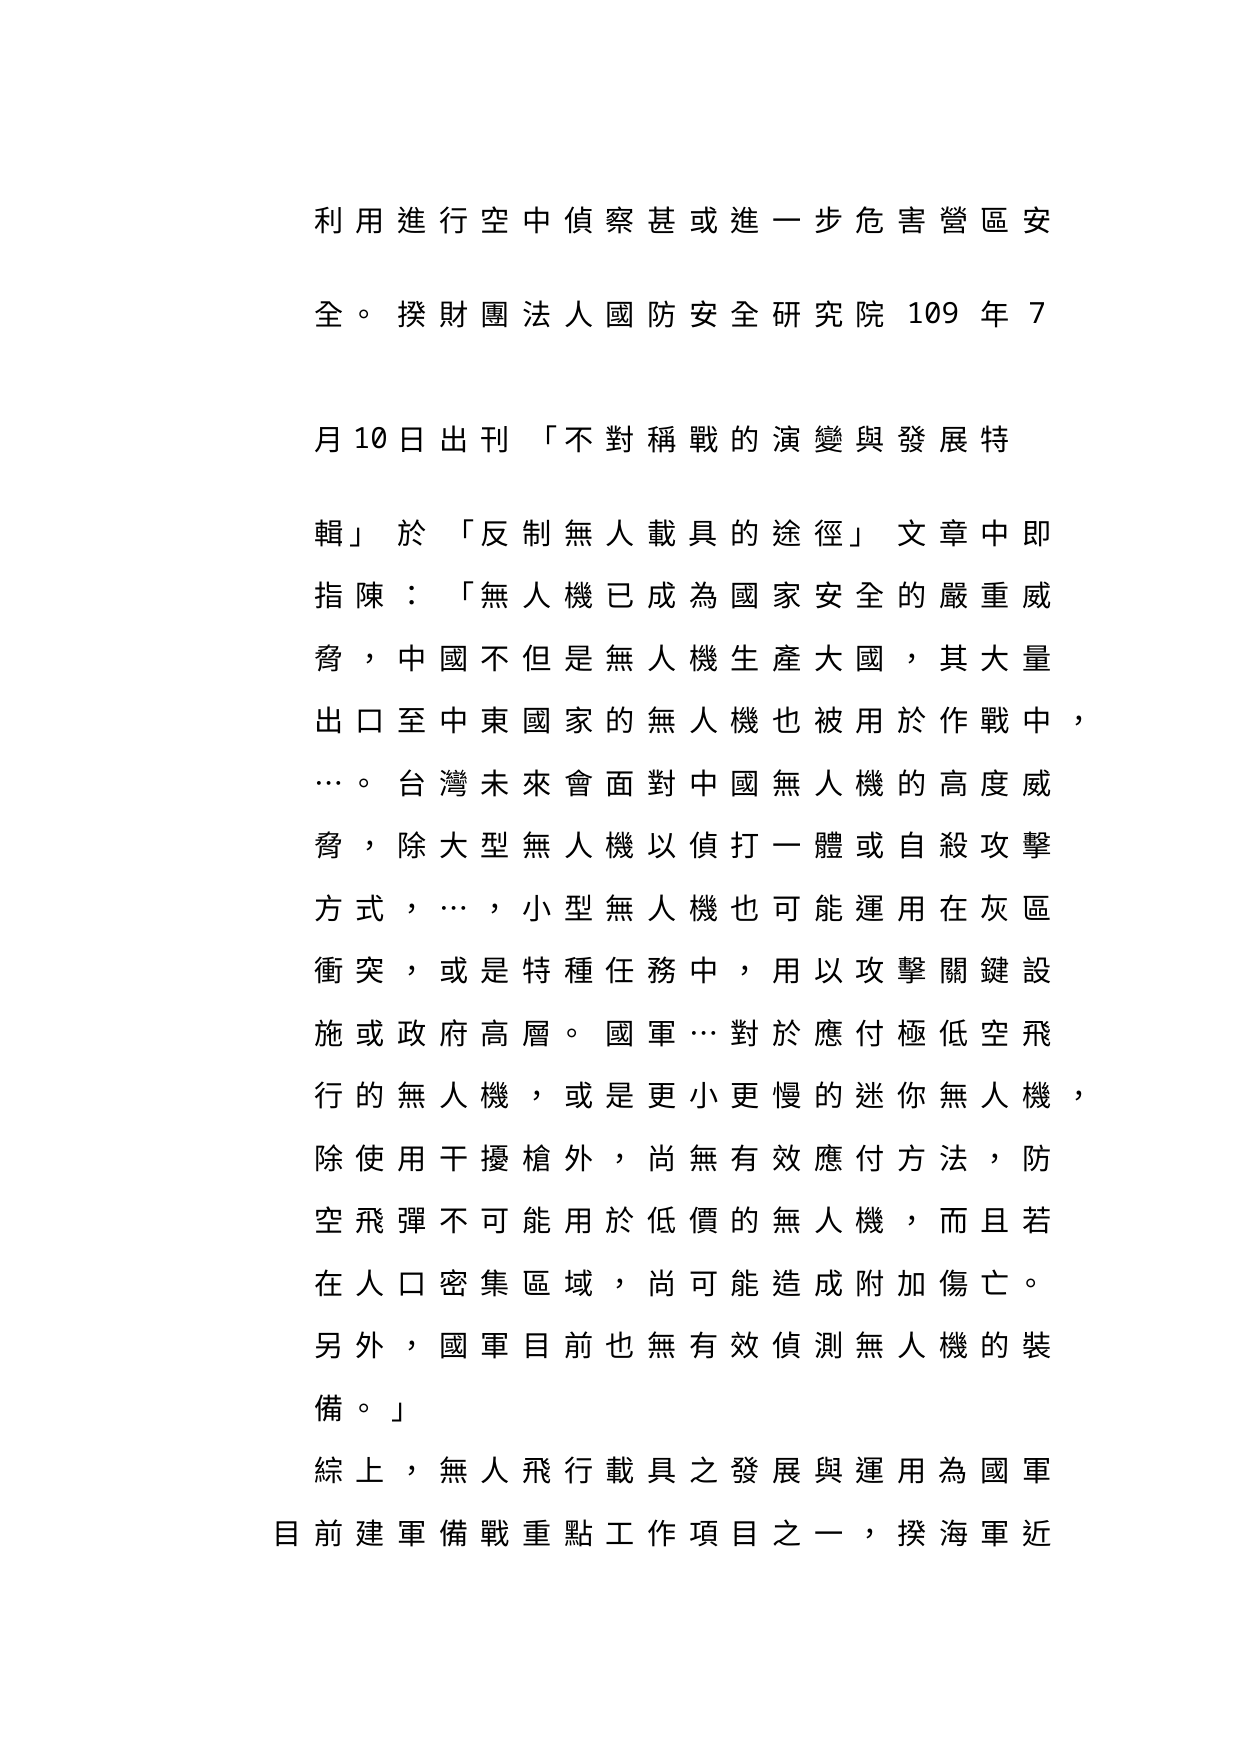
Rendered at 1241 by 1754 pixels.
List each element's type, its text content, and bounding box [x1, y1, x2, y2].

text 綜上，無人飛行載具之發展與運用為國軍目前建軍備戰重點工作項目之一，揆海軍近 [242, 1427, 1058, 1552]
text 無人飛行載具具備輕巧之飛行能力，能克服各種地形阻礙，並搭載防水、廣角、高解析度之攝錄像鏡頭，極易遭有心人士利用進行空中偵察甚或進一步危害營區安全。揆財團法人國防安全研究院109年7月10日出刊「不對稱戰的演變與發展特輯」於「反制無人載具的途徑」文章中即指陳：「無人機已成為國家安全的嚴重威脅，中國不但是無人機生產大國，其大量出口至中東國家的無人機也被用於作戰中，…。台灣未來會面對中國無人機的高度威脅，除大型無人機以偵打一體或自殺攻擊方式，…，小型無人機也可能運用在灰區衝突，或是特種任務中，用以攻擊關鍵設施或政府高層。國軍…對於應付極低空飛行的無人機，或是更小更慢的迷你無人機，除使用干擾槍外，尚無有效應付方法，防空飛彈不可能用於低價的無人機，而且若在人口密集區域，尚可能造成附加傷亡。另外，國軍目前也無有效偵測無人機的裝備。」 [271, 177, 1058, 1427]
